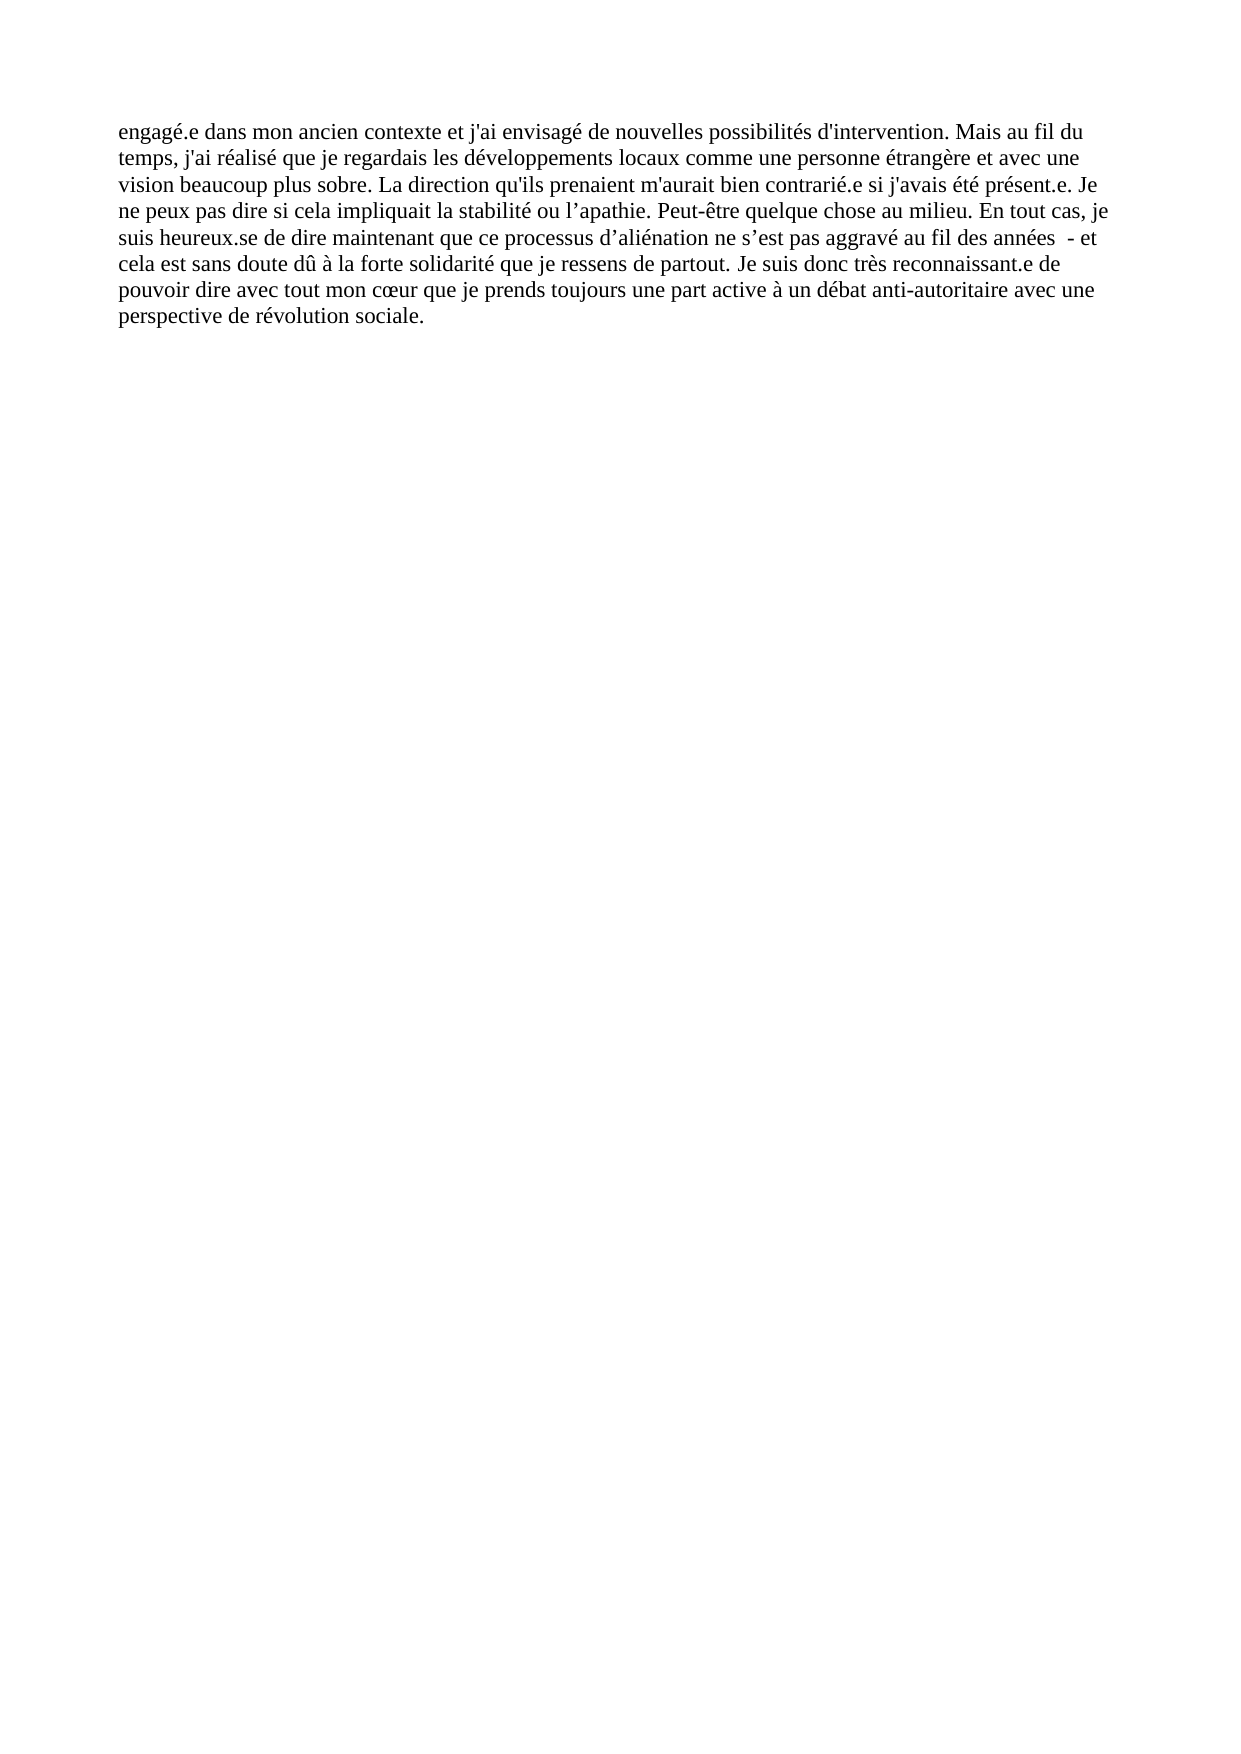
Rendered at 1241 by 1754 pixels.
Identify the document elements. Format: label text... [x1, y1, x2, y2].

text engagé.e dans mon ancien contexte et j'ai envisagé de nouvelles possibilités d'intervention. Mais au fil du temps, j'ai réalisé que je regardais les développements locaux comme une personne étrangère et avec une vision beaucoup plus sobre. La direction qu'ils prenaient m'aurait bien contrarié.e si j'avais été présent.e. Je ne peux pas dire si cela impliquait la stabilité ou l’apathie. Peut-être quelque chose au milieu. En tout cas, je suis heureux.se de dire maintenant que ce processus d’aliénation ne s’est pas aggravé au fil des années - et cela est sans doute dû à la forte solidarité que je ressens de partout. Je suis donc très reconnaissant.e de pouvoir dire avec tout mon cœur que je prends toujours une part active à un débat anti-autoritaire avec une perspective de révolution sociale. [118, 118, 1122, 329]
